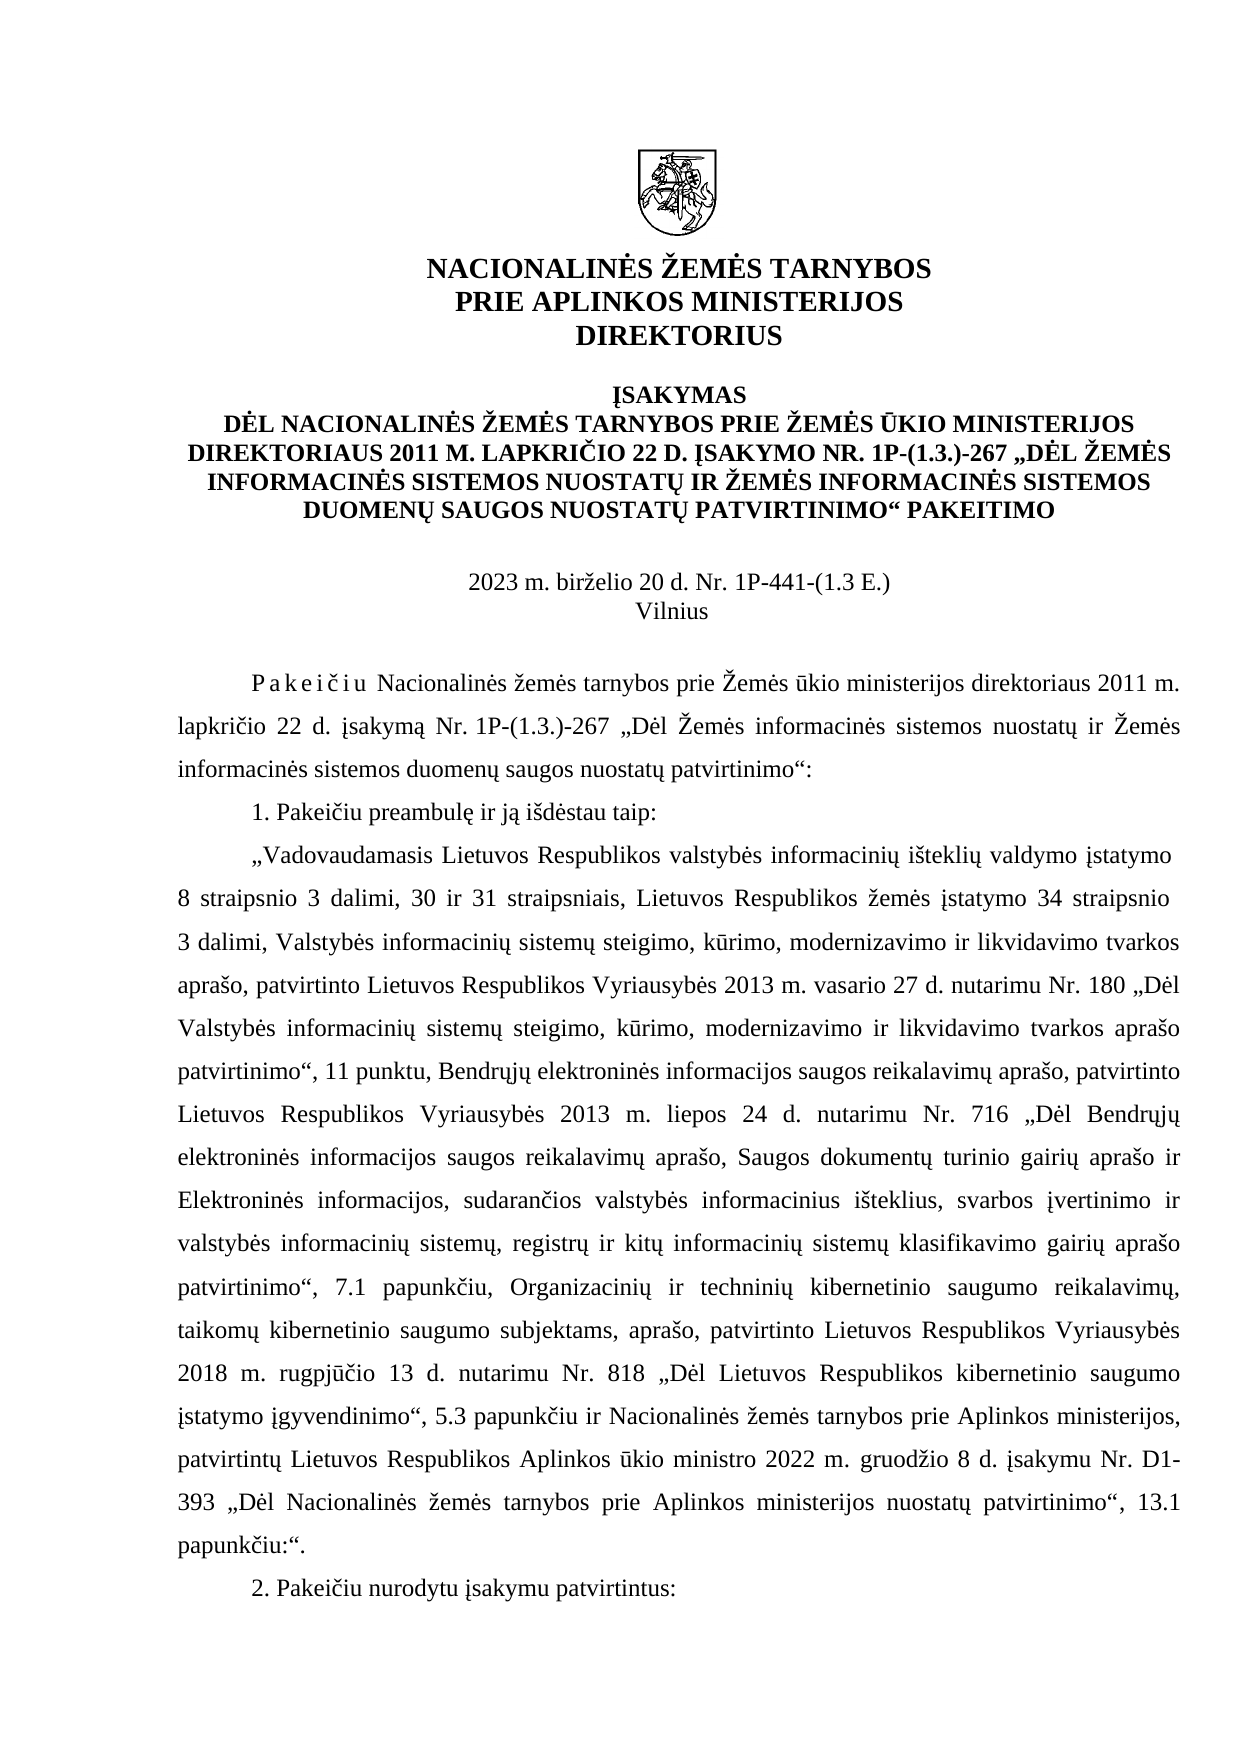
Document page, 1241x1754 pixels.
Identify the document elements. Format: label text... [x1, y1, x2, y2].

text 2023 m. birželio 20 d. Nr. 1P-441-(1.3 E.) [177, 567, 1181, 596]
text 2. Pakeičiu nurodytu įsakymu patvirtintus: [177, 1573, 1181, 1602]
text Pakeičiu Nacionalinės žemės tarnybos prie Žemės ūkio ministerijos direktoriaus 2011 m. lapkričio 22 d. įsakymą Nr. 1P-(1.3.)-267 „Dėl Žemės informacinės sistemos nuostatų ir Žemės informacinės sistemos duomenų saugos nuostatų patvirtinimo“: [177, 668, 1181, 783]
text prie APLINKOS ministerijos [177, 284, 1181, 318]
text NACIONALINĖS ŽEMĖS TARNYBos [177, 251, 1181, 284]
text 1. Pakeičiu preambulę ir ją išdėstau taip: [177, 797, 1181, 826]
text ĮSAKYMAS [177, 380, 1181, 409]
text „Vadovaudamasis Lietuvos Respublikos valstybės informacinių išteklių valdymo įstatymo 8 straipsnio 3 dalimi, 30 ir 31 straipsniais, Lietuvos Respublikos žemės įstatymo 34 straipsnio 3 dalimi, Valstybės informacinių sistemų steigimo, kūrimo, modernizavimo ir likvidavimo tvarkos aprašo, patvirtinto Lietuvos Respublikos Vyriausybės 2013 m. vasario 27 d. nutarimu Nr. 180 „Dėl Valstybės informacinių sistemų steigimo, kūrimo, modernizavimo ir likvidavimo tvarkos aprašo patvirtinimo“, 11 punktu, Bendrųjų elektroninės informacijos saugos reikalavimų aprašo, patvirtinto Lietuvos Respublikos Vyriausybės 2013 m. liepos 24 d. nutarimu Nr. 716 „Dėl Bendrųjų elektroninės informacijos saugos reikalavimų aprašo, Saugos dokumentų turinio gairių aprašo ir Elektroninės informacijos, sudarančios valstybės informacinius išteklius, svarbos įvertinimo ir valstybės informacinių sistemų, registrų ir kitų informacinių sistemų klasifikavimo gairių aprašo patvirtinimo“, 7.1 papunkčiu, Organizacinių ir techninių kibernetinio saugumo reikalavimų, taikomų kibernetinio saugumo subjektams, aprašo, patvirtinto Lietuvos Respublikos Vyriausybės 2018 m. rugpjūčio 13 d. nutarimu Nr. 818 „Dėl Lietuvos Respublikos kibernetinio saugumo įstatymo įgyvendinimo“, 5.3 papunkčiu ir Nacionalinės žemės tarnybos prie Aplinkos ministerijos, patvirtintų Lietuvos Respublikos Aplinkos ūkio ministro 2022 m. gruodžio 8 d. įsakymu Nr. D1-393 „Dėl Nacionalinės žemės tarnybos prie Aplinkos ministerijos nuostatų patvirtinimo“, 13.1 papunkčiu:“. [177, 840, 1181, 1559]
text direktoriUS [177, 318, 1181, 352]
text DĖL NACIONALINĖS ŽEMĖS TARNYBOS PRIE ŽEMĖS ŪKIO MINISTERIJOS DIREKTORIAUS 2011 M. LAPKRIČIO 22 D. ĮSAKYMO NR. 1P-(1.3.)-267 „DĖL ŽEMĖS INFORMACINĖS SISTEMOS NUOSTATŲ IR ŽEMĖS INFORMACINĖS SISTEMOS DUOMENŲ SAUGOS NUOSTATŲ PATVIRTINIMO“ PAKEITIMO [177, 409, 1181, 524]
text Vilnius [177, 596, 1181, 625]
